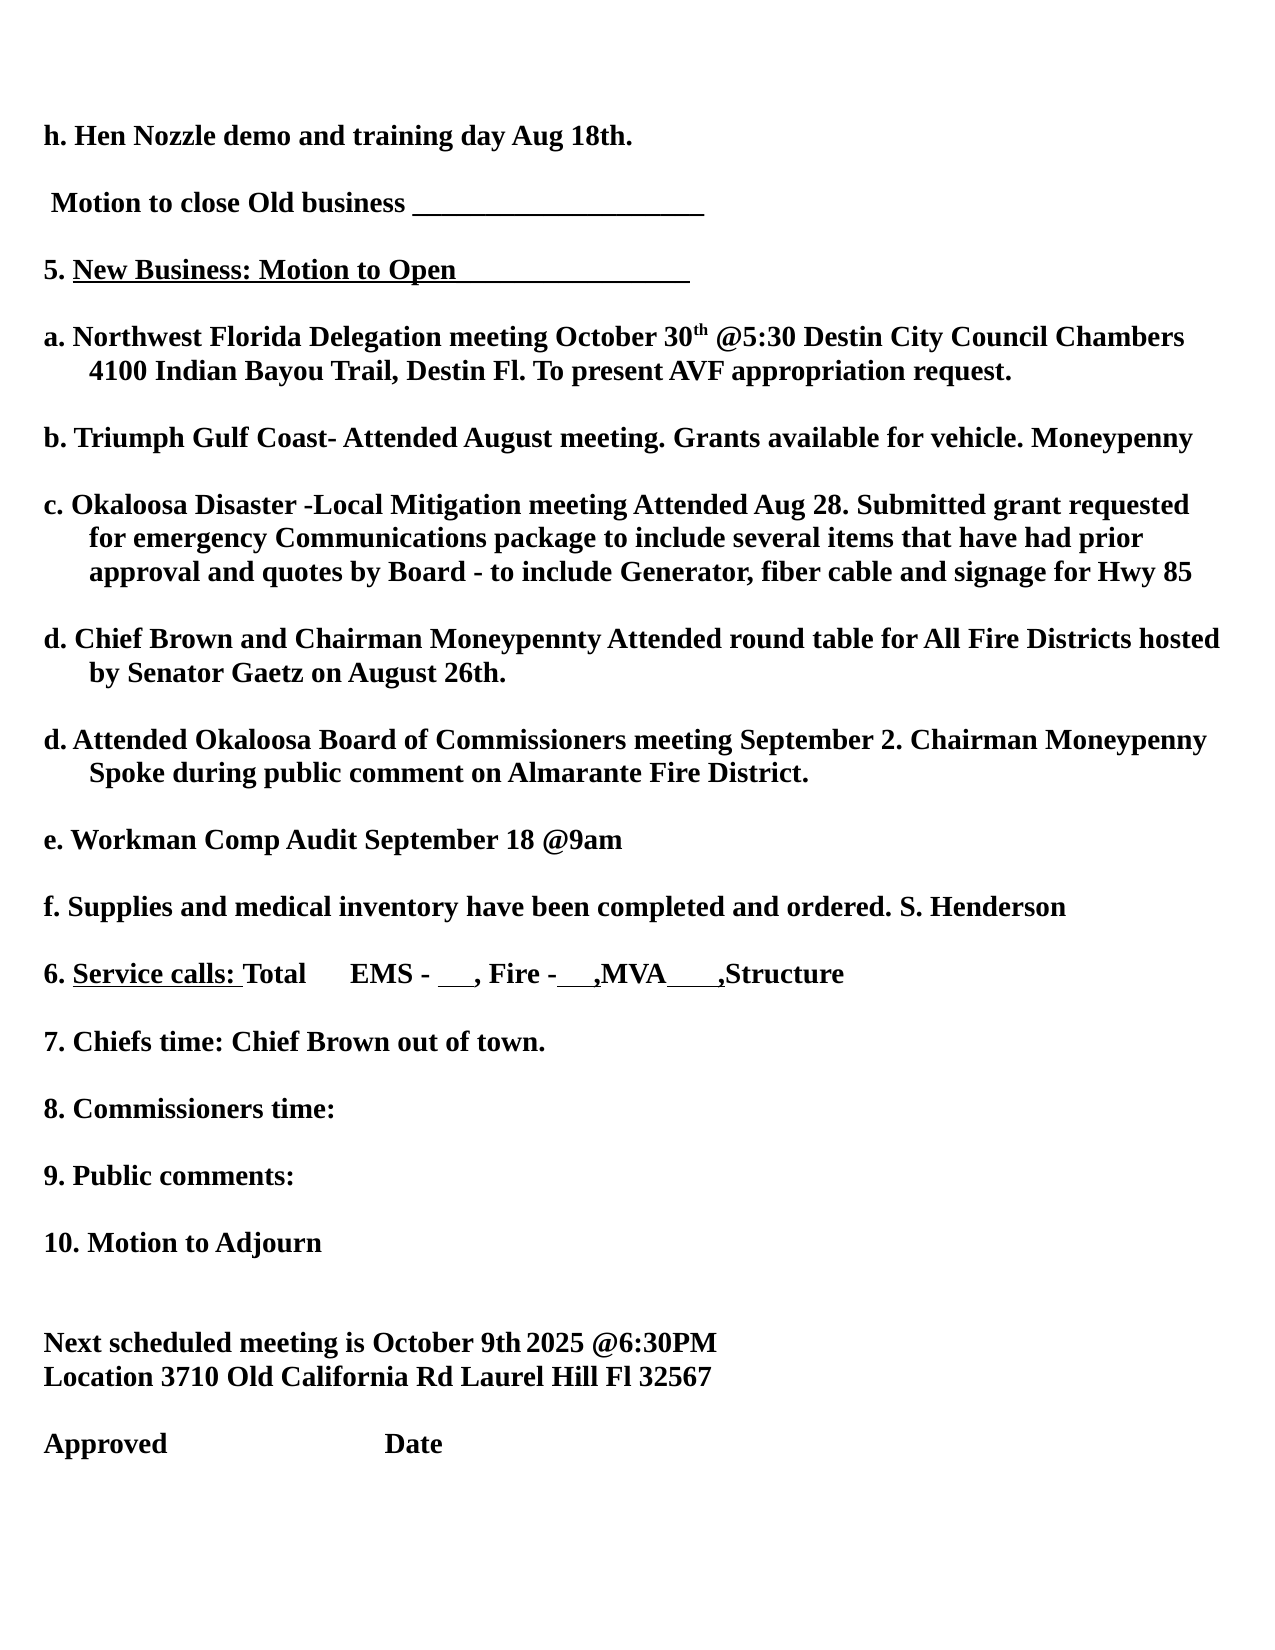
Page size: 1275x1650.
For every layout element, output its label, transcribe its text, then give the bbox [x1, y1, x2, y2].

text Location 3710 Old California Rd Laurel Hill Fl 32567 [15, 1359, 1241, 1393]
text e. Workman Comp Audit September 18 @9am [15, 822, 1241, 856]
text d. Attended Okaloosa Board of Commissioners meeting September 2. Chairman Moneypenny Spoke during public comment on Almarante Fire District. [15, 722, 1241, 789]
text b. Triumph Gulf Coast- Attended August meeting. Grants available for vehicle. Moneypenny [15, 420, 1241, 453]
text 7. Chiefs time: Chief Brown out of town. [15, 1024, 1241, 1057]
text h. Hen Nozzle demo and training day Aug 18th. [15, 118, 1241, 152]
text 10. Motion to Adjourn [15, 1225, 1241, 1258]
text 6. Service calls: Total EMS - , Fire - ,MVA ,Structure [15, 957, 1241, 990]
text a. Northwest Florida Delegation meeting October 30th @5:30 Destin City Council Chambers 4100 Indian Bayou Trail, Destin Fl. To present AVF appropriation request. [15, 319, 1241, 386]
text Next scheduled meeting is October 9th 2025 @6:30PM [15, 1326, 1241, 1359]
text 8. Commissioners time: [15, 1091, 1241, 1124]
text 5. New Business: Motion to Open________________ [15, 252, 1241, 286]
text 9. Public comments: [15, 1158, 1241, 1191]
text c. Okaloosa Disaster -Local Mitigation meeting Attended Aug 28. Submitted grant requested for emergency Communications package to include several items that have had prior approval and quotes by Board - to include Generator, fiber cable and signage for Hwy 85 [15, 487, 1241, 588]
text Approved Date [15, 1426, 1241, 1460]
text d. Chief Brown and Chairman Moneypennty Attended round table for All Fire Districts hosted by Senator Gaetz on August 26th. [15, 621, 1241, 688]
text Motion to close Old business ____________________ [15, 185, 1241, 219]
text f. Supplies and medical inventory have been completed and ordered. S. Henderson [15, 889, 1241, 923]
